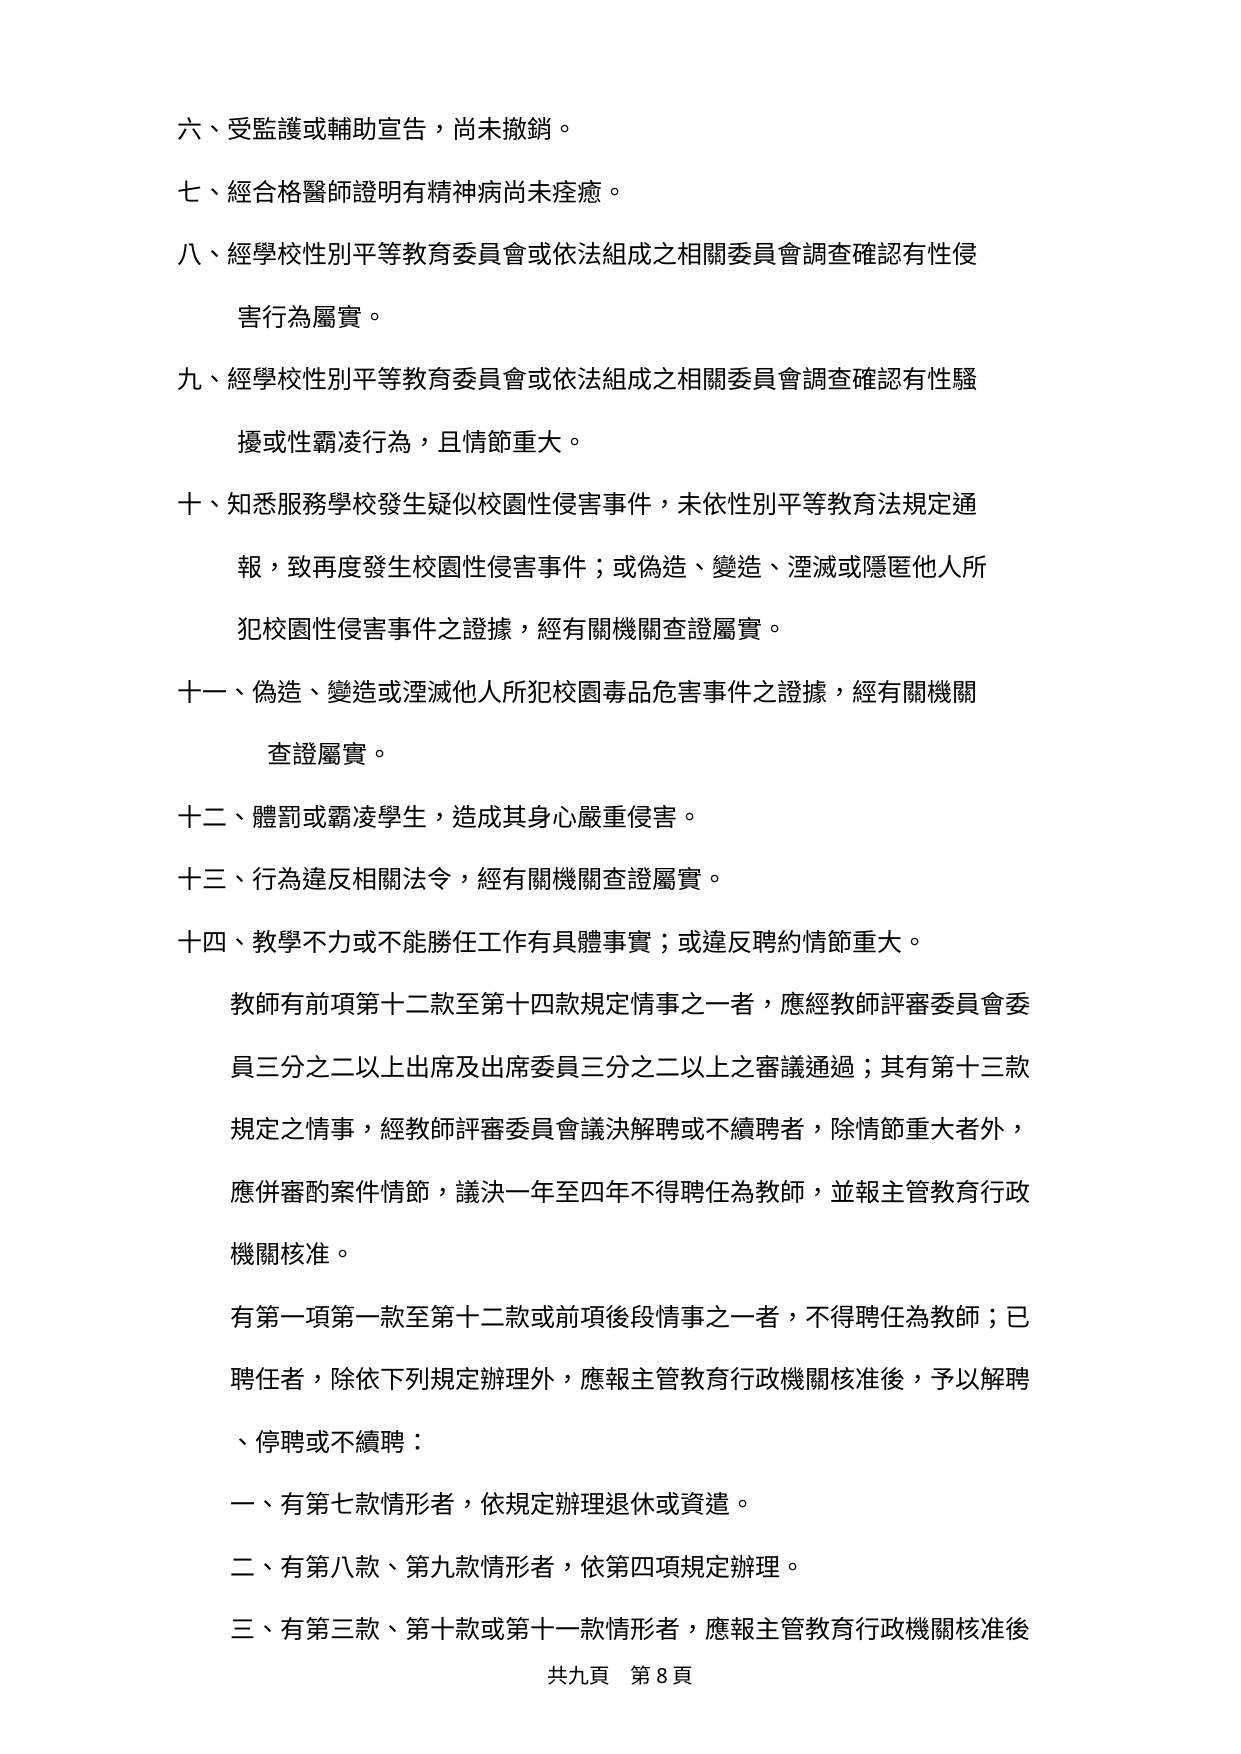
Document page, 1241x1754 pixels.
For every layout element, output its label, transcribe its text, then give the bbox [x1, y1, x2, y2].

text 教師有前項第十二款至第十四款規定情事之一者，應經教師評審委員會委 [118, 961, 1122, 1023]
text 十、知悉服務學校發生疑似校園性侵害事件，未依性別平等教育法規定通 [177, 461, 1122, 523]
text 十一、偽造、變造或湮滅他人所犯校園毒品危害事件之證據，經有關機關 [177, 648, 1122, 711]
text 犯校園性侵害事件之證據，經有關機關查證屬實。 [177, 586, 1122, 648]
text 二、有第八款、第九款情形者，依第四項規定辦理。 [118, 1523, 1122, 1586]
text 八、經學校性別平等教育委員會或依法組成之相關委員會調查確認有性侵 [177, 211, 1122, 273]
text 擾或性霸凌行為，且情節重大。 [177, 398, 1122, 461]
text 員三分之二以上出席及出席委員三分之二以上之審議通過；其有第十三款 [118, 1023, 1122, 1086]
text 九、經學校性別平等教育委員會或依法組成之相關委員會調查確認有性騷 [177, 336, 1122, 398]
text 機關核准。 [118, 1211, 1122, 1273]
text 查證屬實。 [177, 711, 1122, 773]
text 有第一項第一款至第十二款或前項後段情事之一者，不得聘任為教師；已 [118, 1273, 1122, 1336]
text 六、受監護或輔助宣告，尚未撤銷。 [177, 86, 1122, 148]
text 七、經合格醫師證明有精神病尚未痊癒。 [177, 148, 1122, 211]
text 報，致再度發生校園性侵害事件；或偽造、變造、湮滅或隱匿他人所 [177, 523, 1122, 586]
text 十三、行為違反相關法令，經有關機關查證屬實。 [177, 836, 1122, 898]
text 三、有第三款、第十款或第十一款情形者，應報主管教育行政機關核准後 [118, 1586, 1122, 1648]
text 應併審酌案件情節，議決一年至四年不得聘任為教師，並報主管教育行政 [118, 1148, 1122, 1211]
text 十二、體罰或霸凌學生，造成其身心嚴重侵害。 [177, 773, 1122, 836]
text 、停聘或不續聘： [118, 1398, 1122, 1461]
text 規定之情事，經教師評審委員會議決解聘或不續聘者，除情節重大者外， [118, 1086, 1122, 1148]
text 害行為屬實。 [177, 273, 1122, 336]
text 聘任者，除依下列規定辦理外，應報主管教育行政機關核准後，予以解聘 [118, 1336, 1122, 1398]
text 一、有第七款情形者，依規定辦理退休或資遣。 [118, 1461, 1122, 1523]
text 十四、教學不力或不能勝任工作有具體事實；或違反聘約情節重大。 [177, 898, 1122, 961]
